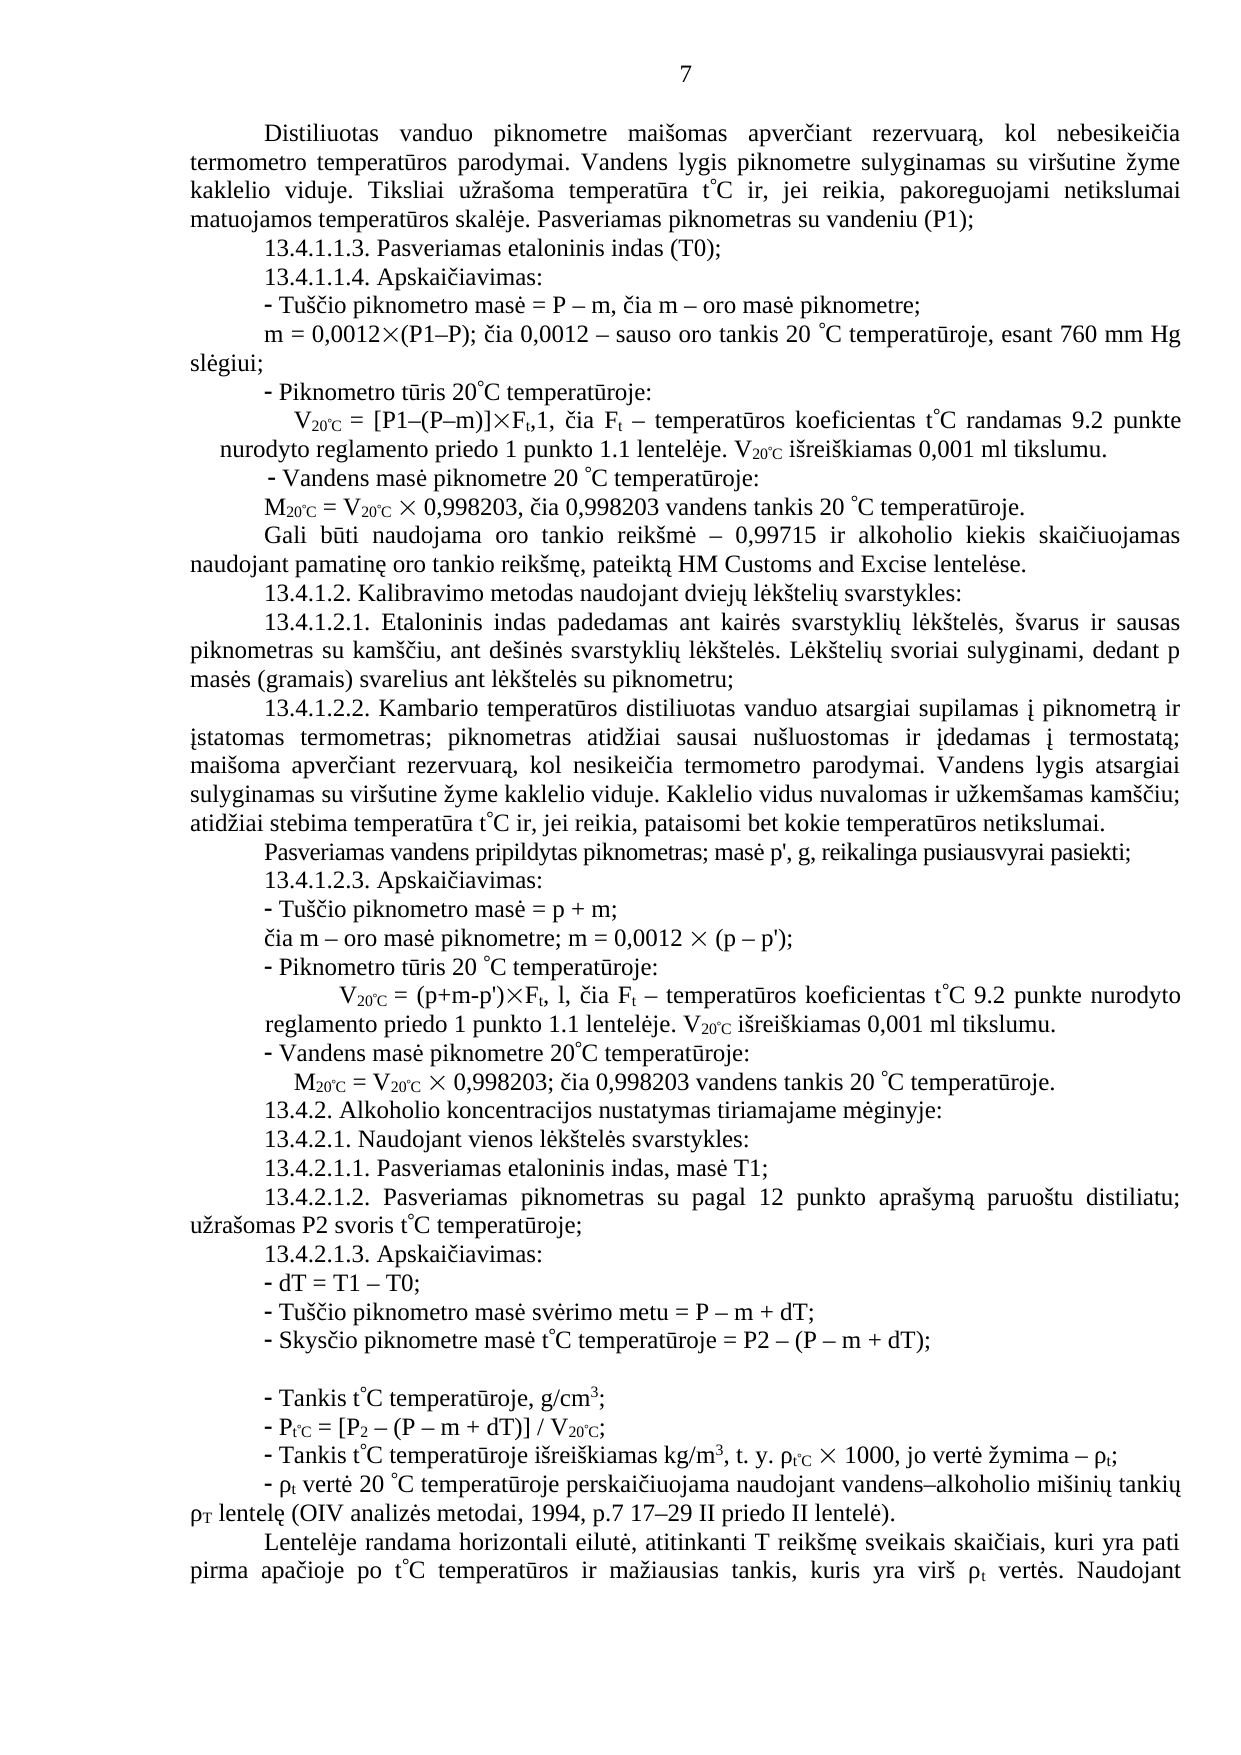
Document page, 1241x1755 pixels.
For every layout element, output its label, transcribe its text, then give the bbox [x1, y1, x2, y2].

text  dT = T1 – T0; [190, 1268, 1181, 1297]
text  Piknometro tūris 20C temperatūroje: [190, 377, 1181, 406]
text V20C = [P1–(P–m)]Ft,1, čia Ft – temperatūros koeficientas tC randamas 9.2 punkte nurodyto reglamento priedo 1 punkto 1.1 lentelėje. V20C išreiškiamas 0,001 ml tikslumu. [219, 406, 1181, 463]
text  Tankis tC temperatūroje, g/cm3; [190, 1383, 1181, 1412]
text  Tuščio piknometro masė = p + m; [190, 894, 1181, 923]
text Pasveriamas vandens pripildytas piknometras; masė p', g, reikalinga pusiausvyrai pasiekti; [190, 837, 1181, 866]
text 13.4.1.2.1. Etaloninis indas padedamas ant kairės svarstyklių lėkštelės, švarus ir sausas piknometras su kamščiu, ant dešinės svarstyklių lėkštelės. Lėkštelių svoriai sulyginami, dedant p masės (gramais) svarelius ant lėkštelės su piknometru; [190, 607, 1181, 693]
text 13.4.2.1. Naudojant vienos lėkštelės svarstykles: [190, 1124, 1181, 1153]
text M20C = V20C  0,998203; čia 0,998203 vandens tankis 20 C temperatūroje. [219, 1067, 1181, 1096]
text 13.4.1.2.3. Apskaičiavimas: [190, 866, 1181, 894]
text 13.4.1.2. Kalibravimo metodas naudojant dviejų lėkštelių svarstykles: [190, 578, 1181, 607]
text  Skysčio piknometre masė tC temperatūroje = P2 – (P – m + dT); [190, 1326, 1181, 1354]
text  Vandens masė piknometre 20 C temperatūroje: [190, 463, 1181, 492]
text 13.4.1.1.4. Apskaičiavimas: [190, 262, 1181, 291]
text V20C = (p+m-p')Ft, l, čia Ft – temperatūros koeficientas tC 9.2 punkte nurodyto reglamento priedo 1 punkto 1.1 lentelėje. V20C išreiškiamas 0,001 ml tikslumu. [265, 981, 1181, 1038]
text 13.4.2.1.3. Apskaičiavimas: [190, 1239, 1181, 1268]
text 13.4.1.2.2. Kambario temperatūros distiliuotas vanduo atsargiai supilamas į piknometrą ir įstatomas termometras; piknometras atidžiai sausai nušluostomas ir įdedamas į termostatą; maišoma apverčiant rezervuarą, kol nesikeičia termometro parodymai. Vandens lygis atsargiai sulyginamas su viršutine žyme kaklelio viduje. Kaklelio vidus nuvalomas ir užkemšamas kamščiu; atidžiai stebima temperatūra tC ir, jei reikia, pataisomi bet kokie temperatūros netikslumai. [190, 693, 1181, 837]
text 13.4.2. Alkoholio koncentracijos nustatymas tiriamajame mėginyje: [190, 1096, 1181, 1124]
text  PtC = [P2 – (P – m + dT)] / V20C; [190, 1412, 1181, 1441]
text  Tuščio piknometro masė = P – m, čia m – oro masė piknometre; [190, 291, 1181, 319]
text M20C = V20C  0,998203, čia 0,998203 vandens tankis 20 C temperatūroje. [190, 492, 1181, 521]
text  Tankis tC temperatūroje išreiškiamas kg/m3, t. y. ρtC  1000, jo vertė žymima – ρt; [190, 1441, 1181, 1469]
text  Piknometro tūris 20 C temperatūroje: [190, 952, 1181, 981]
text 13.4.2.1.1. Pasveriamas etaloninis indas, masė T1; [190, 1153, 1181, 1182]
text 13.4.2.1.2. Pasveriamas piknometras su pagal 12 punkto aprašymą paruoštu distiliatu; užrašomas P2 svoris tC temperatūroje; [190, 1182, 1181, 1239]
text  ρt vertė 20 C temperatūroje perskaičiuojama naudojant vandens–alkoholio mišinių tankių ρT lentelę (OIV analizės metodai, 1994, p.7 17–29 II priedo II lentelė). [190, 1469, 1181, 1527]
text  Tuščio piknometro masė svėrimo metu = P – m + dT; [190, 1297, 1181, 1326]
text Gali būti naudojama oro tankio reikšmė – 0,99715 ir alkoholio kiekis skaičiuojamas naudojant pamatinę oro tankio reikšmę, pateiktą HM Customs and Excise lentelėse. [190, 521, 1181, 578]
text Distiliuotas vanduo piknometre maišomas apverčiant rezervuarą, kol nebesikeičia termometro temperatūros parodymai. Vandens lygis piknometre sulyginamas su viršutine žyme kaklelio viduje. Tiksliai užrašoma temperatūra tC ir, jei reikia, pakoreguojami netikslumai matuojamos temperatūros skalėje. Pasveriamas piknometras su vandeniu (P1); [190, 118, 1181, 233]
text 13.4.1.1.3. Pasveriamas etaloninis indas (T0); [190, 233, 1181, 262]
text  Vandens masė piknometre 20C temperatūroje: [190, 1038, 1181, 1067]
text m = 0,0012(P1–P); čia 0,0012 – sauso oro tankis 20 C temperatūroje, esant 760 mm Hg slėgiui; [190, 319, 1181, 377]
text Lentelėje randama horizontali eilutė, atitinkanti T reikšmę sveikais skaičiais, kuri yra pati pirma apačioje po tC temperatūros ir mažiausias tankis, kuris yra virš ρt vertės. Naudojant [190, 1527, 1181, 1584]
text čia m – oro masė piknometre; m = 0,0012  (p – p'); [190, 923, 1181, 952]
